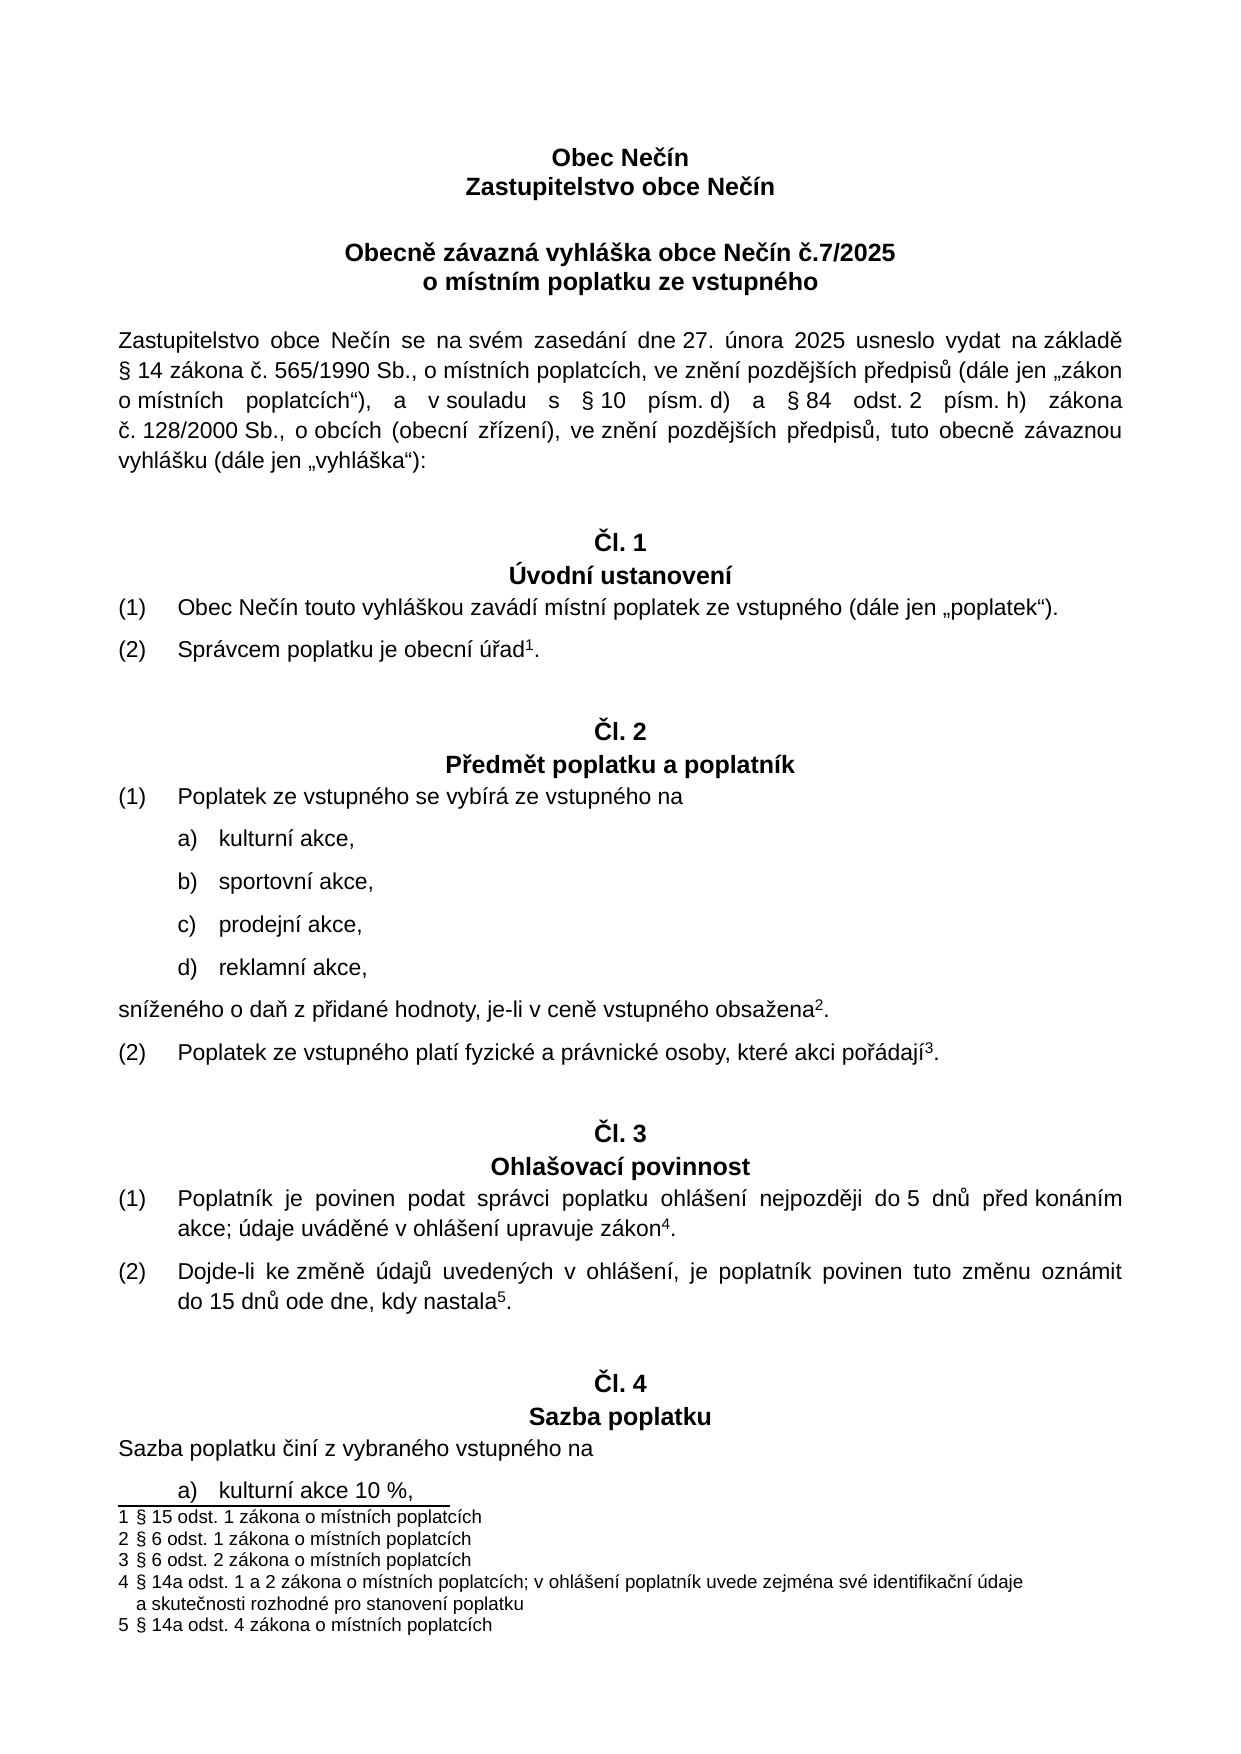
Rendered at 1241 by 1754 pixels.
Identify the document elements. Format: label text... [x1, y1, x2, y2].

list Obec Nečín touto vyhláškou zavádí místní poplatek ze vstupného (dále jen „poplatek“). [118, 594, 1122, 620]
subtitle Čl. 2 Předmět poplatku a poplatník [118, 717, 1122, 778]
list Dojde-li ke změně údajů uvedených v ohlášení, je poplatník povinen tuto změnu oznámit do 15 dnů ode dne, kdy nastala. [118, 1258, 1122, 1315]
text § 6 odst. 1 zákona o místních poplatcích [118, 1528, 1122, 1549]
list Poplatek ze vstupného se vybírá ze vstupného na [118, 783, 1122, 809]
subtitle Čl. 3 Ohlašovací povinnost [118, 1119, 1122, 1181]
list prodejní akce, [177, 911, 1122, 937]
subtitle Čl. 4 Sazba poplatku [118, 1368, 1122, 1430]
list § 14a odst. 1 a 2 zákona o místních poplatcích; v ohlášení poplatník uvede zejména své identifikační údaje a skutečnosti rozhodné pro stanovení poplatku [118, 1571, 1122, 1614]
list kulturní akce, [177, 825, 1122, 852]
list § 6 odst. 2 zákona o místních poplatcích [118, 1549, 1122, 1571]
list § 14a odst. 4 zákona o místních poplatcích [118, 1614, 1122, 1635]
list kulturní akce 10 %, [177, 1477, 1122, 1504]
text Zastupitelstvo obce Nečín se na svém zasedání dne 27. února 2025 usneslo vydat na základě § 14 zákona č. 565/1990 Sb., o místních poplatcích, ve znění pozdějších předpisů (dále jen „zákon o místních poplatcích“), a v souladu s § 10 písm. d) a § 84 odst. 2 písm. h) zákona č. 128/2000 Sb., o obcích (obecní zřízení), ve znění pozdějších předpisů, tuto obecně závaznou vyhlášku (dále jen „vyhláška“): [118, 327, 1122, 474]
list reklamní akce, [177, 953, 1122, 980]
list sportovní akce, [177, 868, 1122, 894]
text Sazba poplatku činí z vybraného vstupného na [118, 1434, 1122, 1461]
subtitle Čl. 1 Úvodní ustanovení [118, 528, 1122, 589]
text Obec Nečín Zastupitelstvo obce Nečín [118, 143, 1122, 201]
subtitle Obecně závazná vyhláška obce Nečín č.7/2025 o místním poplatku ze vstupného [118, 238, 1122, 295]
text sníženého o daň z přidané hodnoty, je-li v ceně vstupného obsažena. [118, 996, 1122, 1023]
list Správcem poplatku je obecní úřad. [118, 636, 1122, 663]
list § 15 odst. 1 zákona o místních poplatcích [118, 1506, 1122, 1528]
list Poplatník je povinen podat správci poplatku ohlášení nejpozději do 5 dnů před konáním akce; údaje uváděné v ohlášení upravuje zákon. [118, 1185, 1122, 1242]
list Poplatek ze vstupného platí fyzické a právnické osoby, které akci pořádají. [118, 1039, 1122, 1065]
